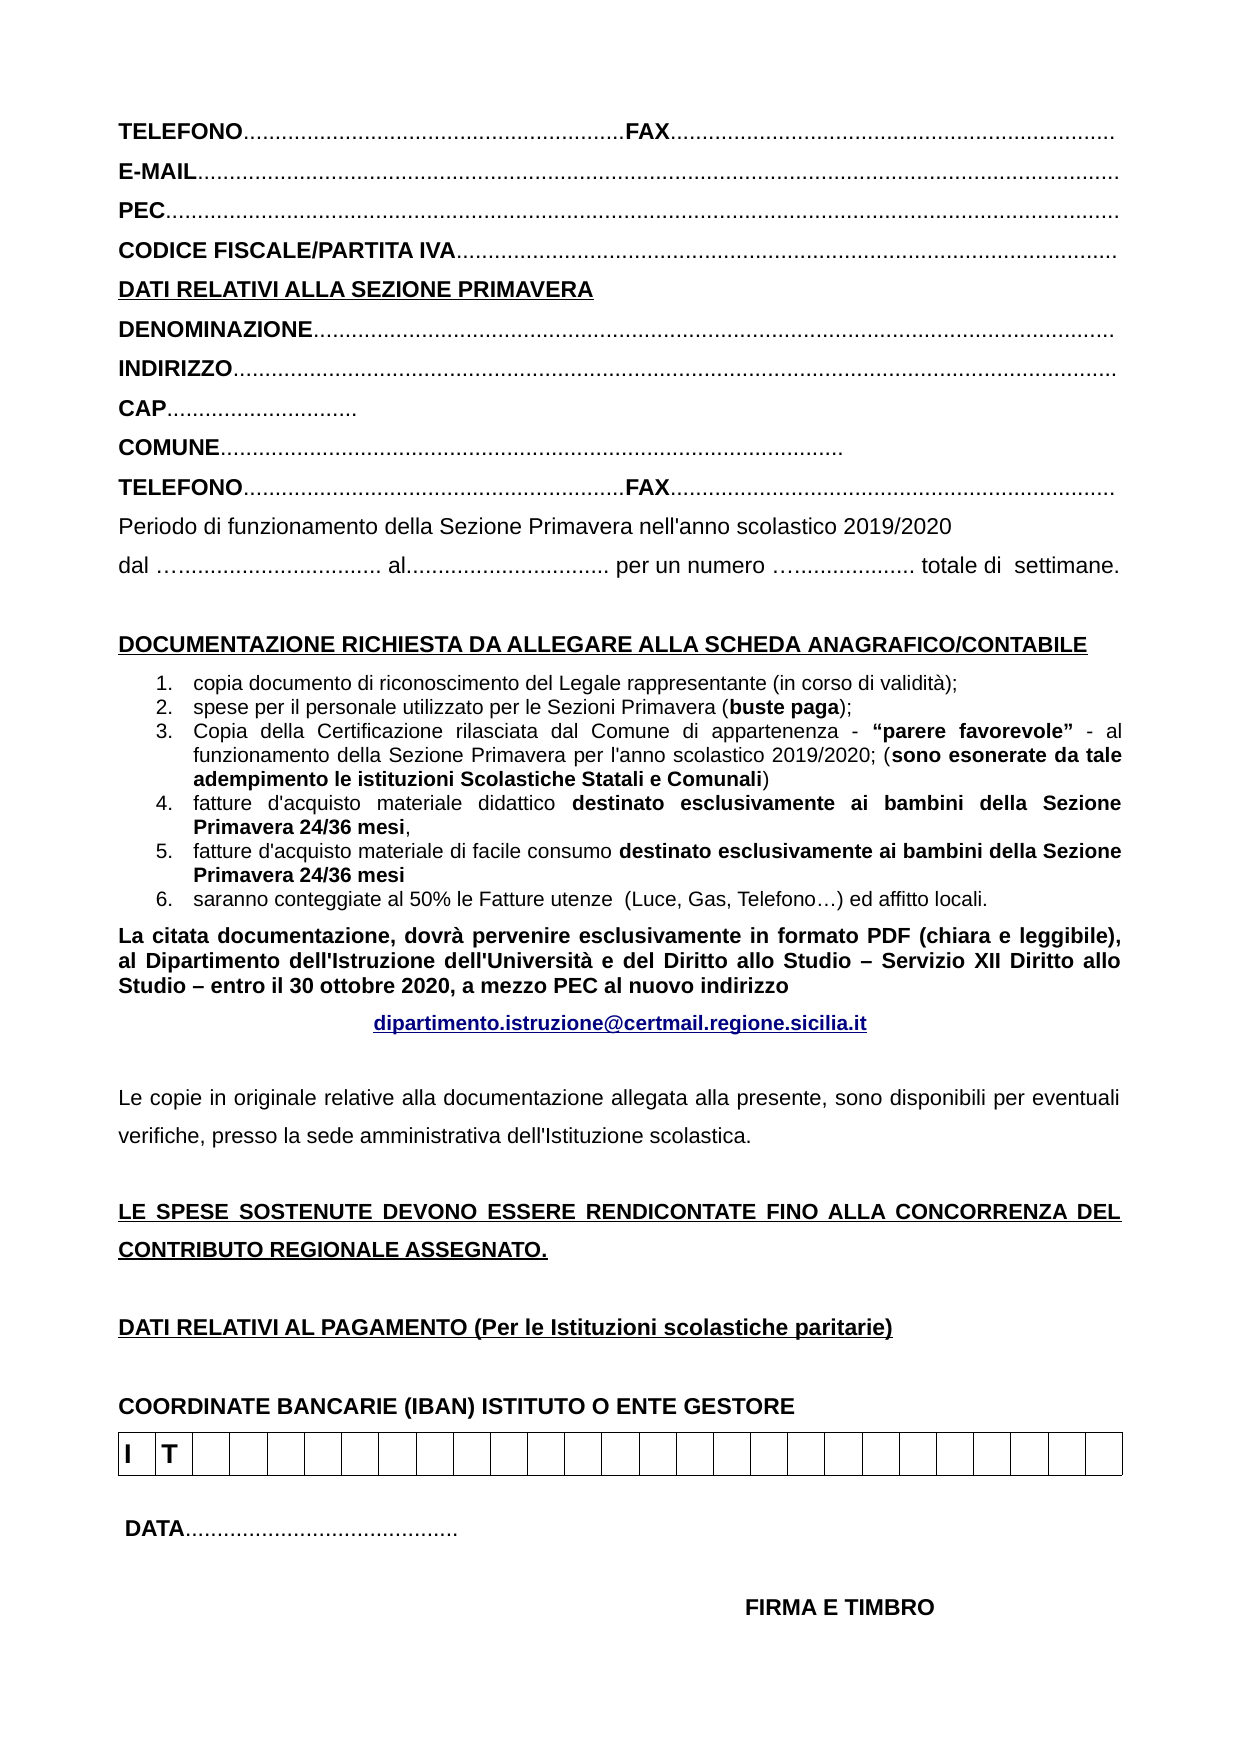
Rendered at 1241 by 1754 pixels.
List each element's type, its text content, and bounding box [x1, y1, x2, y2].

table_header [825, 1433, 862, 1475]
table_header [268, 1433, 304, 1475]
table_header [491, 1433, 527, 1475]
text CAP.............................. COMUNE.................................................................................................. [118, 394, 1122, 460]
text CODICE FISCALE/PARTITA IVA........................................................................................................ [118, 237, 1122, 263]
text dipartimento.istruzione@certmail.regione.sicilia.it [118, 1011, 1122, 1035]
text TELEFONO............................................................FAX...................................................................... [118, 473, 1122, 500]
text LE SPESE SOSTENUTE DEVONO ESSERE RENDICONTATE FINO ALLA CONCORRENZA DEL [118, 1199, 1122, 1221]
table_header [640, 1433, 676, 1475]
list spese per il personale utilizzato per le Sezioni Primavera (buste paga); [156, 695, 1122, 719]
table_header [193, 1433, 229, 1475]
table_header [974, 1433, 1010, 1475]
text DATA........................................... [118, 1515, 1122, 1541]
table_header [565, 1433, 601, 1475]
table_header [379, 1433, 416, 1475]
text INDIRIZZO........................................................................................................................................... [118, 355, 1122, 381]
list fatture d'acquisto materiale di facile consumo destinato esclusivamente ai bambini della Sezione Primavera 24/36 mesi [156, 838, 1122, 886]
table_header [602, 1433, 639, 1475]
table_header [305, 1433, 341, 1475]
list Copia della Certificazione rilasciata dal Comune di appartenenza - “parere favorevole” - al funzionamento della Sezione Primavera per l'anno scolastico 2019/2020; (sono esonerate da tale adempimento le istituzioni Scolastiche Statali e Comunali) [156, 719, 1122, 791]
list fatture d'acquisto materiale didattico destinato esclusivamente ai bambini della Sezione Primavera 24/36 mesi, [156, 791, 1122, 838]
table_header [342, 1433, 378, 1475]
table_header [937, 1433, 973, 1475]
table_header [230, 1433, 267, 1475]
list saranno conteggiate al 50% le Fatture utenze (Luce, Gas, Telefono…) ed affitto locali. [156, 886, 1122, 910]
table_header [417, 1433, 453, 1475]
list copia documento di riconoscimento del Legale rappresentante (in corso di validità); [156, 671, 1122, 695]
text TELEFONO............................................................FAX......................................................................E-MAIL................................................................................................................................................. [118, 118, 1122, 184]
table_header [528, 1433, 564, 1475]
text dal …................................ al................................ per un numero …................... totale di settimane. [118, 552, 1122, 579]
text PEC...................................................................................................................................................... [118, 197, 1122, 223]
text DATI RELATIVI ALLA SEZIONE PRIMAVERA [118, 276, 1122, 302]
table_header [454, 1433, 490, 1475]
table_header [1086, 1433, 1122, 1475]
text DENOMINAZIONE.............................................................................................................................. [118, 316, 1122, 342]
table_header [751, 1433, 787, 1475]
table_header [863, 1433, 899, 1475]
text Periodo di funzionamento della Sezione Primavera nell'anno scolastico 2019/2020 [118, 513, 1122, 539]
table_header T [156, 1433, 192, 1475]
text DOCUMENTAZIONE RICHIESTA DA ALLEGARE ALLA SCHEDA ANAGRAFICO/CONTABILE [118, 631, 1122, 658]
text Le copie in originale relative alla documentazione allegata alla presente, sono disponibili per eventuali verifiche, presso la sede amministrativa dell'Istituzione scolastica. [118, 1085, 1122, 1148]
table_header [900, 1433, 936, 1475]
table_header [1049, 1433, 1085, 1475]
table_header [714, 1433, 750, 1475]
text DATI RELATIVI AL PAGAMENTO (Per le Istituzioni scolastiche paritarie) [118, 1314, 1122, 1340]
text CONTRIBUTO REGIONALE ASSEGNATO. [118, 1222, 1122, 1262]
table_header [788, 1433, 824, 1475]
text COORDINATE BANCARIE (IBAN) ISTITUTO O ENTE GESTORE [118, 1393, 1122, 1419]
table_header [1011, 1433, 1048, 1475]
text La citata documentazione, dovrà pervenire esclusivamente in formato PDF (chiara e leggibile), al Dipartimento dell'Istruzione dell'Università e del Diritto allo Studio – Servizio XII Diritto allo Studio – entro il 30 ottobre 2020, a mezzo PEC al nuovo indirizzo [118, 923, 1122, 998]
table_header I [119, 1433, 155, 1475]
text FIRMA E TIMBRO [118, 1594, 1122, 1620]
table_header [677, 1433, 713, 1475]
